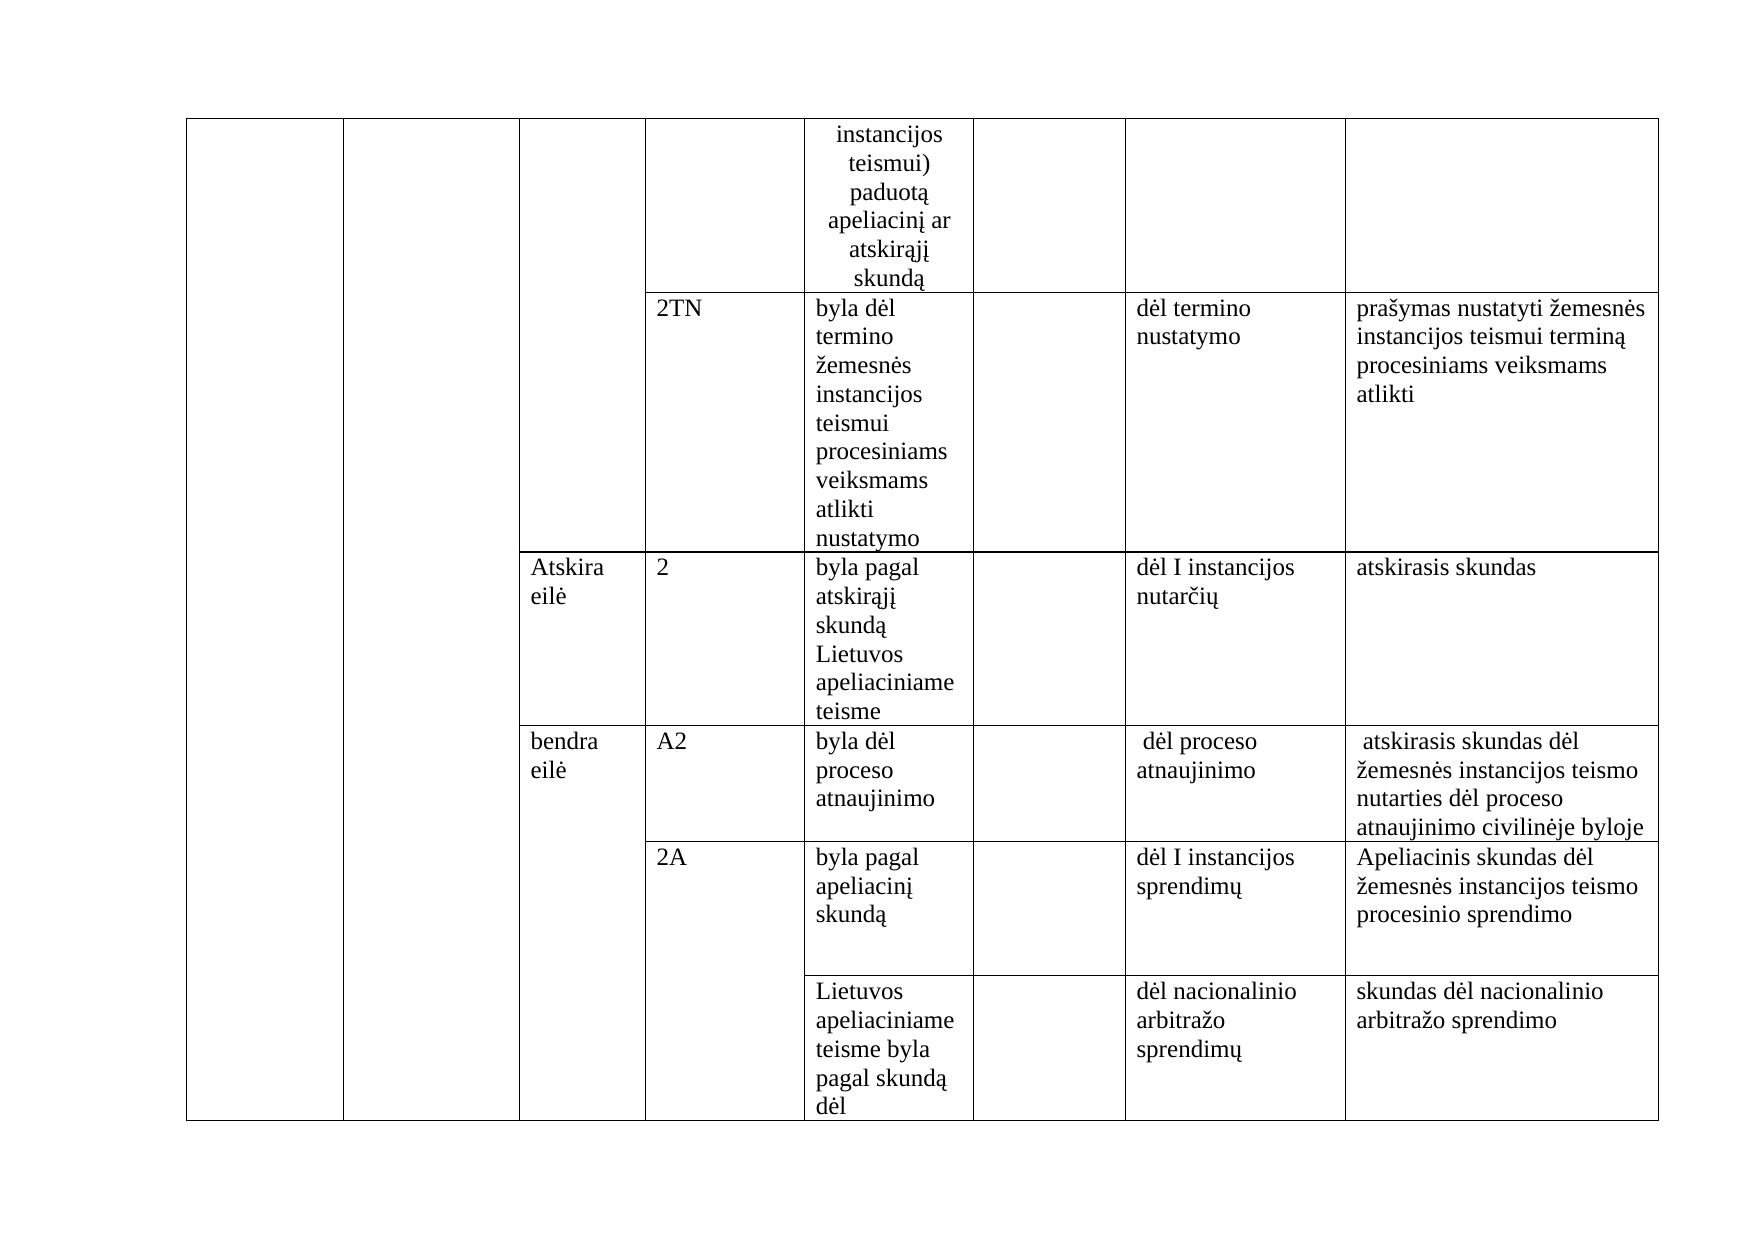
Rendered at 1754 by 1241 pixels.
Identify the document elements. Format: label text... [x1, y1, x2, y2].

table_cell [974, 293, 1125, 551]
table_cell [974, 976, 1125, 1120]
table_cell byla dėl proceso atnaujinimo [805, 726, 973, 841]
table_cell dėl proceso atnaujinimo [1126, 726, 1345, 841]
table_cell dėl I instancijos nutarčių [1126, 553, 1345, 725]
table_cell instancijos teismui) paduotą apeliacinį ar atskirąjį skundą [805, 119, 973, 292]
table_cell [187, 119, 343, 1120]
table_cell skundas dėl nacionalinio arbitražo sprendimo [1346, 976, 1658, 1120]
table_cell A2 [646, 726, 804, 841]
table_cell Lietuvos apeliaciniame teisme byla pagal skundą dėl [805, 976, 973, 1120]
table_cell dėl nacionalinio arbitražo sprendimų [1126, 976, 1345, 1120]
table_cell bendra eilė [520, 726, 645, 1120]
table_cell byla pagal atskirąjį skundą Lietuvos apeliaciniame teisme [805, 553, 973, 725]
table_cell dėl I instancijos sprendimų [1126, 842, 1345, 975]
table_cell [974, 842, 1125, 975]
table_cell [344, 119, 519, 1120]
table_cell dėl termino nustatymo [1126, 293, 1345, 551]
table_cell [1126, 119, 1345, 292]
table_cell [520, 119, 645, 551]
table_cell prašymas nustatyti žemesnės instancijos teismui terminą procesiniams veiksmams atlikti [1346, 293, 1658, 551]
table_cell Atskira eilė [520, 553, 645, 725]
table_cell Apeliacinis skundas dėl žemesnės instancijos teismo procesinio sprendimo [1346, 842, 1658, 975]
table_cell [974, 553, 1125, 725]
table_cell [1346, 119, 1658, 292]
table_cell 2 [646, 553, 804, 725]
table_cell byla pagal apeliacinį skundą [805, 842, 973, 975]
table_cell 2A [646, 842, 804, 1120]
table_cell 2TN [646, 293, 804, 551]
table_cell [646, 119, 804, 292]
table_cell atskirasis skundas dėl žemesnės instancijos teismo nutarties dėl proceso atnaujinimo civilinėje byloje [1346, 726, 1658, 841]
table_cell atskirasis skundas [1346, 553, 1658, 725]
table_cell byla dėl termino žemesnės instancijos teismui procesiniams veiksmams atlikti nustatymo [805, 293, 973, 551]
table_cell [974, 726, 1125, 841]
table_cell [974, 119, 1125, 292]
